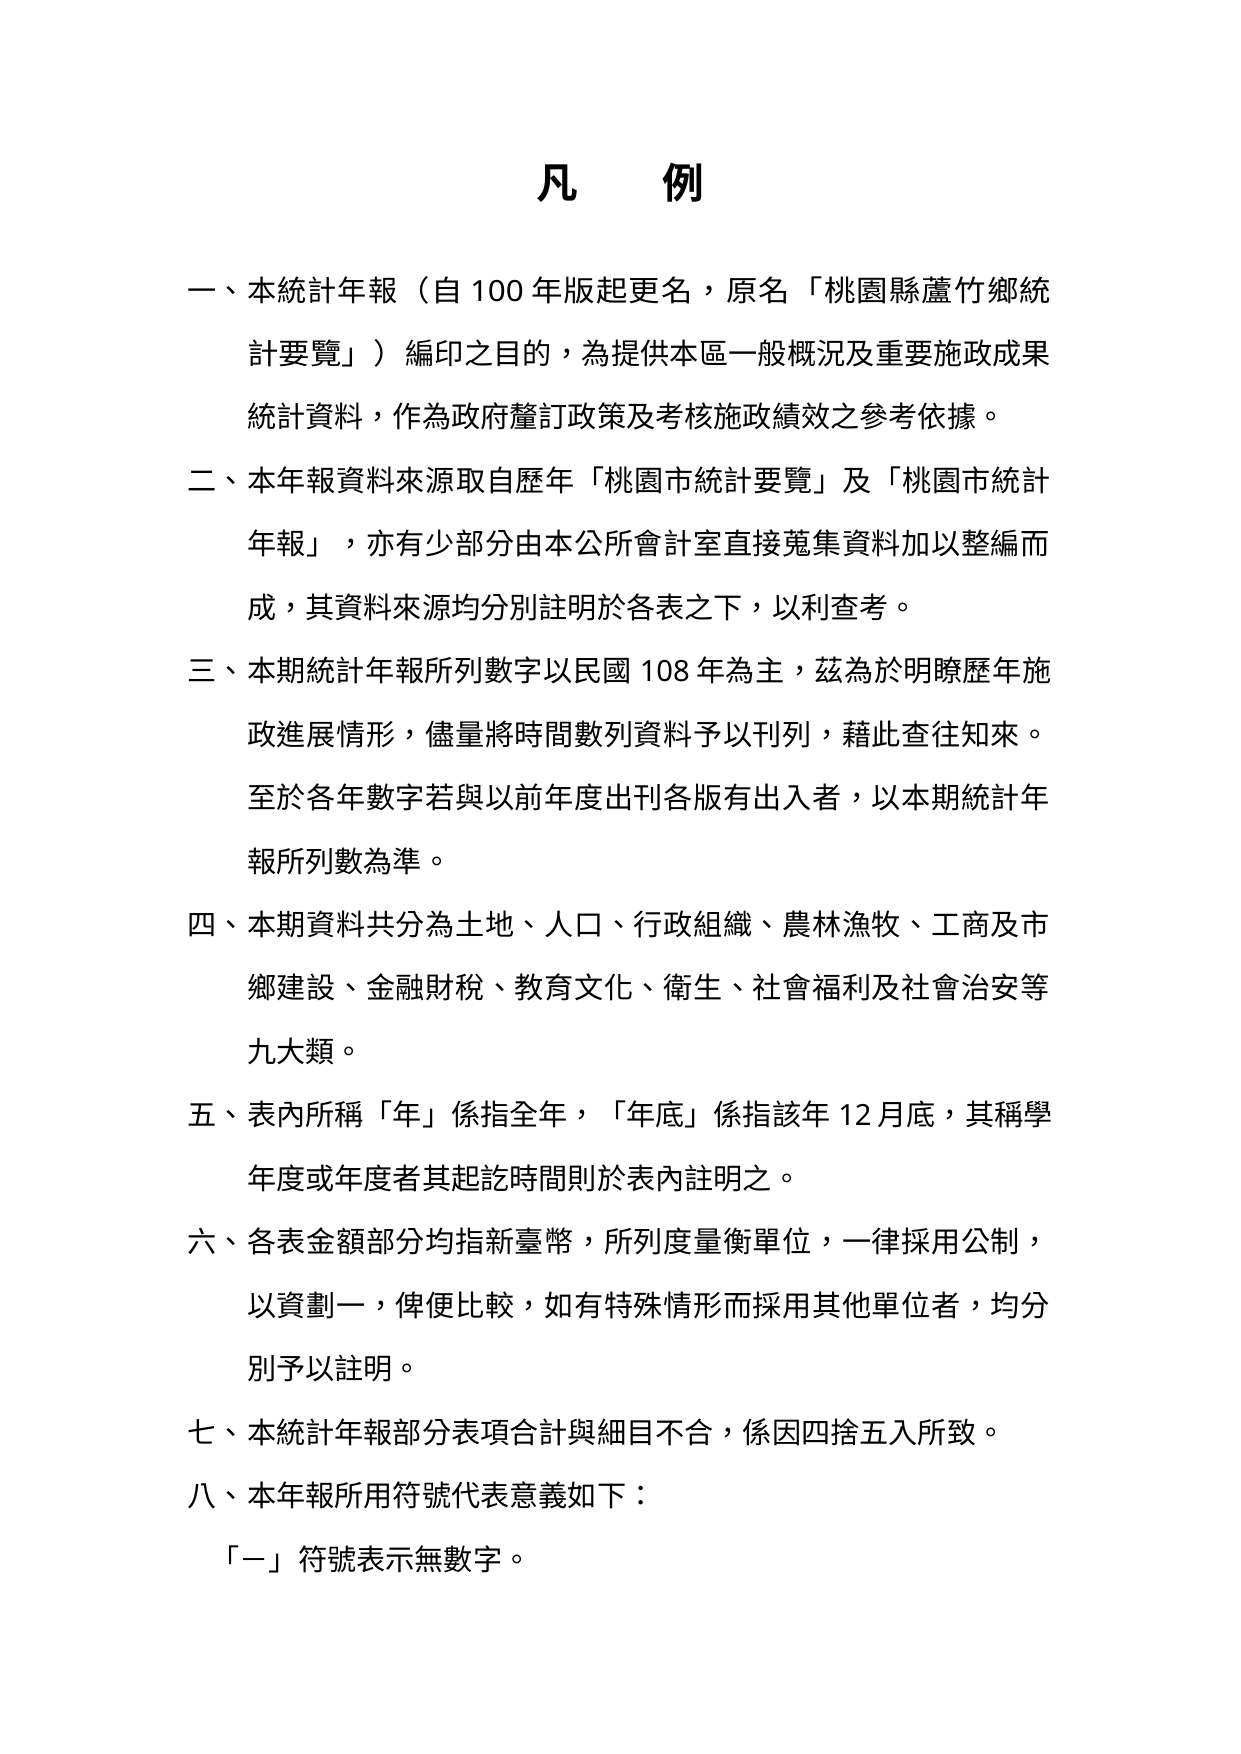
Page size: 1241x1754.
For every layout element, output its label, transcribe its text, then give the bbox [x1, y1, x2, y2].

text 「－」符號表示無數字。 [187, 1536, 1053, 1578]
list 本年報所用符號代表意義如下： [187, 1473, 1053, 1515]
list 本期資料共分為土地、人口、行政組織、農林漁牧、工商及市鄉建設、金融財稅、教育文化、衛生、社會福利及社會治安等九大類。 [187, 902, 1053, 1071]
list 表內所稱「年」係指全年，「年底」係指該年12月底，其稱學年度或年度者其起訖時間則於表內註明之。 [187, 1092, 1053, 1198]
text 凡 例 [187, 150, 1053, 210]
list 本年報資料來源取自歷年「桃園市統計要覽」及「桃園市統計年報」，亦有少部分由本公所會計室直接蒐集資料加以整編而成，其資料來源均分別註明於各表之下，以利查考。 [187, 457, 1053, 627]
list 本統計年報部分表項合計與細目不合，係因四捨五入所致。 [187, 1409, 1053, 1452]
list 各表金額部分均指新臺幣，所列度量衡單位，一律採用公制，以資劃一，俾便比較，如有特殊情形而採用其他單位者，均分別予以註明。 [187, 1219, 1053, 1388]
list 本統計年報（自100年版起更名，原名「桃園縣蘆竹鄉統計要覽」）編印之目的，為提供本區一般概況及重要施政成果統計資料，作為政府釐訂政策及考核施政績效之參考依據。 [187, 267, 1053, 436]
list 本期統計年報所列數字以民國108年為主，茲為於明瞭歷年施政進展情形，儘量將時間數列資料予以刊列，藉此查往知來。至於各年數字若與以前年度出刊各版有出入者，以本期統計年報所列數為準。 [187, 648, 1053, 881]
